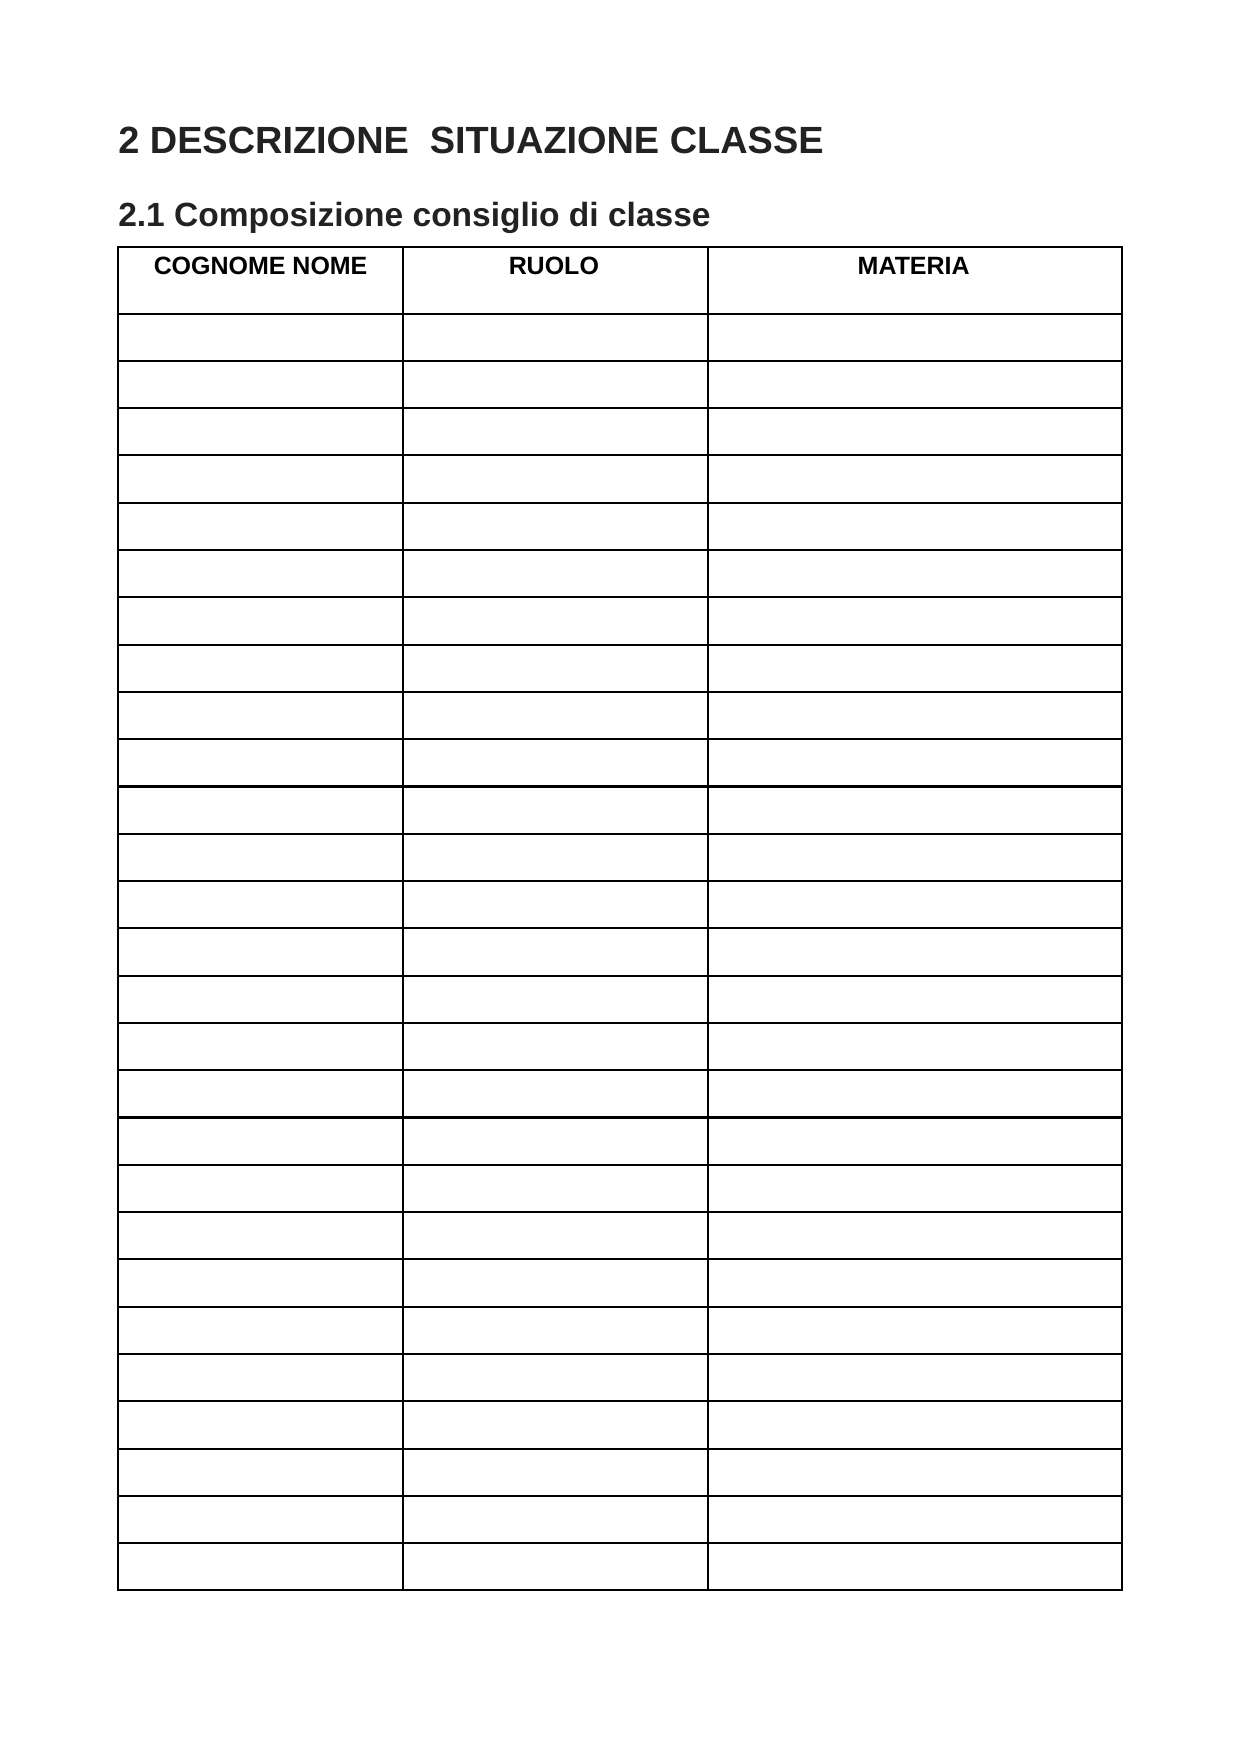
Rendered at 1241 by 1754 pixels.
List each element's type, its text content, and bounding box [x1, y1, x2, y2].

table_cell [709, 598, 1121, 643]
table_cell [404, 598, 707, 643]
table_cell [119, 1450, 402, 1495]
table_cell [709, 929, 1121, 974]
table_cell [404, 1355, 707, 1400]
table_cell [119, 1402, 402, 1447]
table_cell [119, 1260, 402, 1306]
table_cell [709, 693, 1121, 738]
table_header MATERIA [709, 248, 1121, 312]
table_cell [709, 1497, 1121, 1542]
table_cell [119, 1119, 402, 1164]
table_cell [404, 646, 707, 691]
table_header RUOLO [404, 248, 707, 312]
table_cell [709, 1544, 1121, 1589]
table_cell [404, 1402, 707, 1447]
subtitle 2 DESCRIZIONE SITUAZIONE CLASSE [118, 118, 1122, 162]
table_cell [709, 740, 1121, 785]
table_cell [119, 1355, 402, 1400]
table_cell [119, 1497, 402, 1542]
table_cell [404, 362, 707, 407]
table_cell [404, 882, 707, 927]
table_cell [119, 598, 402, 643]
table_cell [404, 456, 707, 502]
table_cell [709, 646, 1121, 691]
table_header COGNOME NOME [119, 248, 402, 312]
table_cell [404, 835, 707, 880]
subtitle 2.1 Composizione consiglio di classe [118, 195, 1122, 234]
table_cell [404, 1071, 707, 1116]
table_cell [119, 646, 402, 691]
table_cell [709, 977, 1121, 1022]
table_cell [119, 835, 402, 880]
table_cell [709, 1071, 1121, 1116]
table_cell [709, 1355, 1121, 1400]
table_cell [404, 504, 707, 549]
table_cell [404, 1497, 707, 1542]
table_cell [404, 409, 707, 454]
table_cell [404, 315, 707, 360]
table_cell [709, 1308, 1121, 1353]
table_cell [404, 740, 707, 785]
table_cell [404, 1260, 707, 1306]
table_cell [404, 1024, 707, 1069]
table_cell [709, 788, 1121, 833]
table_cell [119, 504, 402, 549]
table_cell [709, 835, 1121, 880]
table_cell [709, 882, 1121, 927]
table_cell [404, 1166, 707, 1211]
table_cell [119, 740, 402, 785]
table_cell [119, 977, 402, 1022]
table_cell [709, 362, 1121, 407]
table_cell [404, 929, 707, 974]
table_cell [709, 1213, 1121, 1258]
table_cell [119, 362, 402, 407]
table_cell [404, 693, 707, 738]
table_cell [119, 1213, 402, 1258]
table_cell [404, 788, 707, 833]
table_cell [119, 882, 402, 927]
table_cell [404, 551, 707, 596]
table_cell [119, 315, 402, 360]
table_cell [119, 1071, 402, 1116]
table_cell [119, 551, 402, 596]
table_cell [404, 1308, 707, 1353]
table_cell [709, 1024, 1121, 1069]
table_cell [119, 1544, 402, 1589]
table_cell [709, 456, 1121, 502]
table_cell [709, 1119, 1121, 1164]
table_cell [709, 409, 1121, 454]
table_cell [119, 1024, 402, 1069]
table_cell [709, 504, 1121, 549]
table_cell [119, 409, 402, 454]
table_cell [119, 788, 402, 833]
table_cell [709, 1260, 1121, 1306]
table_cell [404, 1119, 707, 1164]
table_cell [404, 977, 707, 1022]
table_cell [119, 693, 402, 738]
table_cell [709, 1166, 1121, 1211]
table_cell [404, 1213, 707, 1258]
table_cell [709, 315, 1121, 360]
table_cell [404, 1450, 707, 1495]
table_cell [709, 1402, 1121, 1447]
table_cell [119, 1166, 402, 1211]
table_cell [404, 1544, 707, 1589]
table_cell [119, 456, 402, 502]
table_cell [119, 929, 402, 974]
table_cell [709, 1450, 1121, 1495]
table_cell [119, 1308, 402, 1353]
table_cell [709, 551, 1121, 596]
